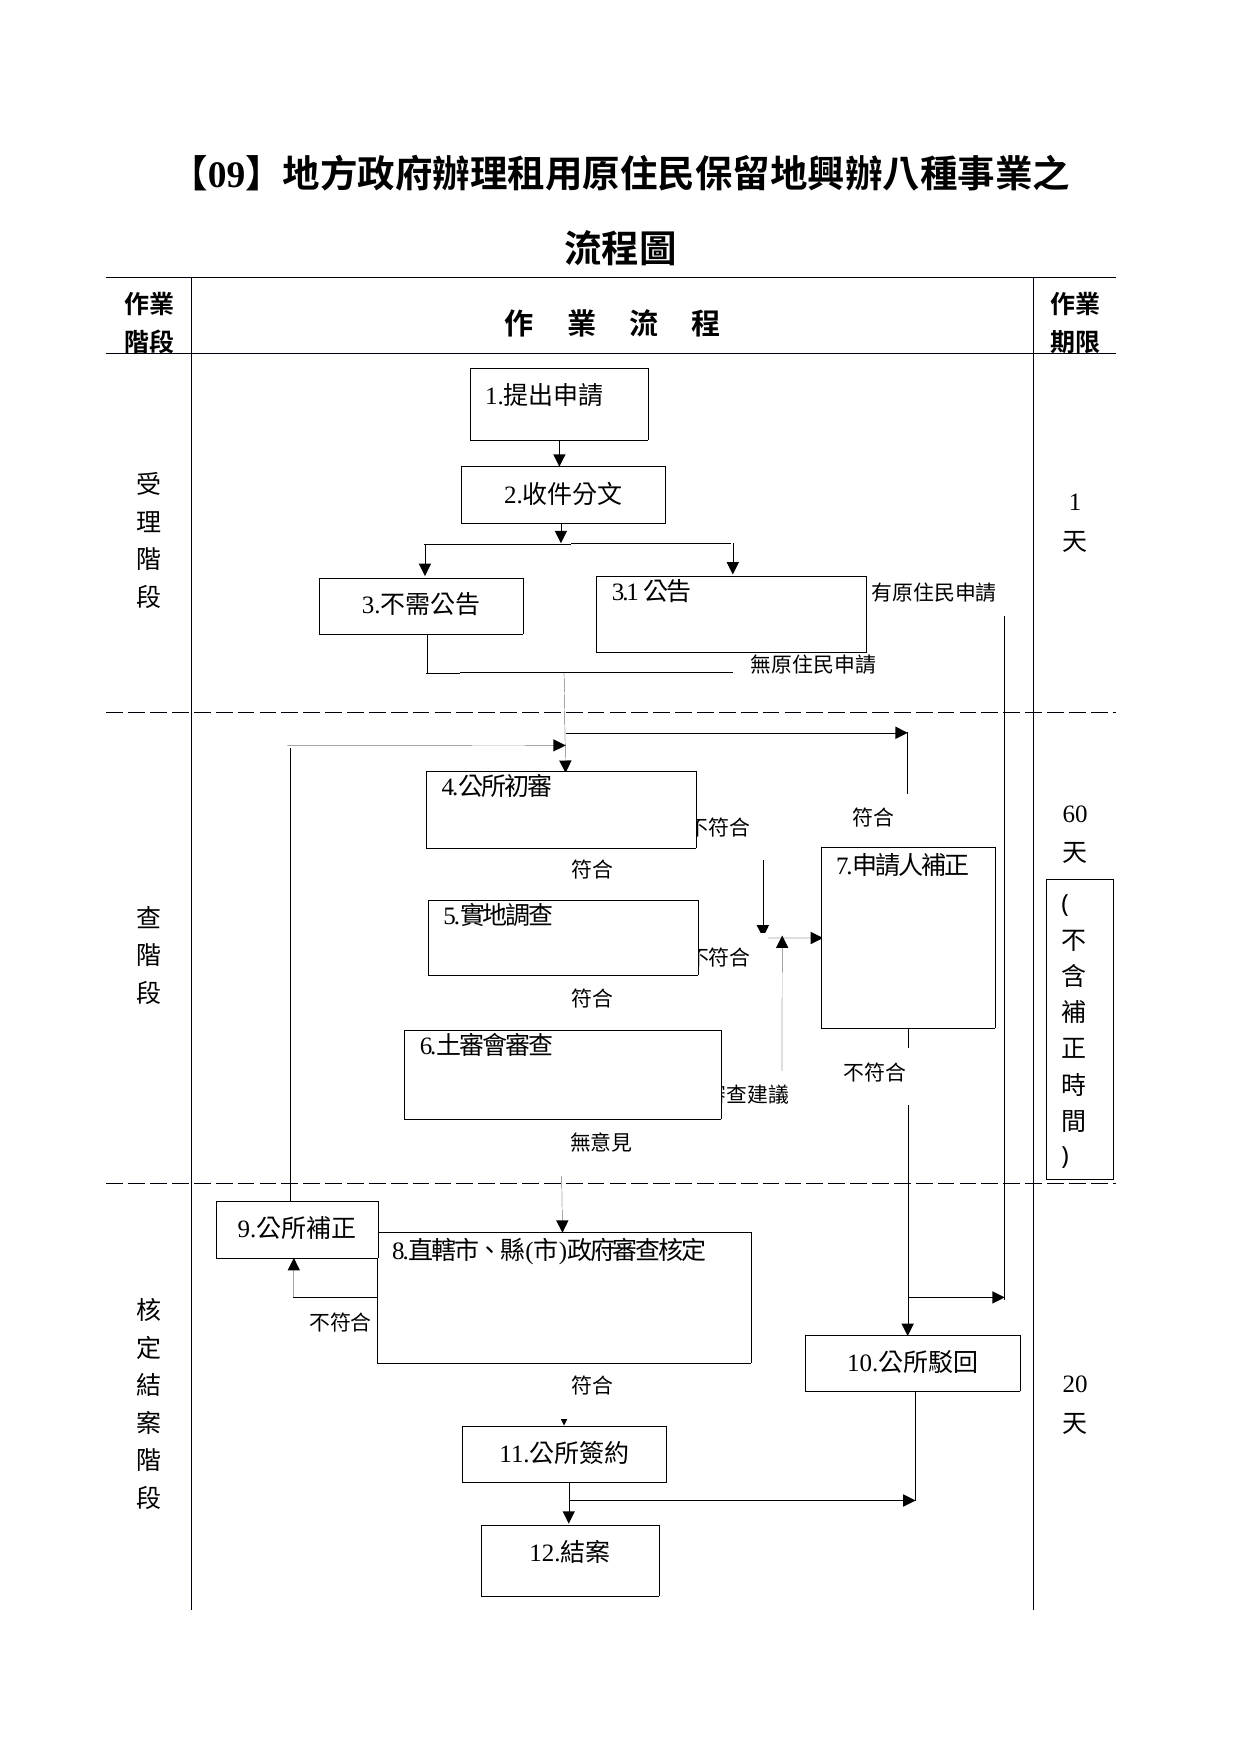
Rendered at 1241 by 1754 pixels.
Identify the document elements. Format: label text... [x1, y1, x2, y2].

table_header 作 業 流 程 [192, 278, 1033, 353]
table_cell 受 理 階 段 [106, 354, 191, 712]
table_cell 查 階 段 [106, 712, 191, 1182]
table_cell 1 天 [1034, 354, 1116, 712]
text 流程圖 [118, 202, 1122, 277]
text 【09】地方政府辦理租用原住民保留地興辦八種事業之 [118, 127, 1122, 202]
table_header 作業期限 [1034, 278, 1116, 353]
table_cell 20 天 [1034, 1183, 1116, 1609]
table_header 作業階段 [106, 278, 191, 353]
table_cell [192, 354, 1033, 712]
table_cell [192, 1183, 1033, 1609]
table_cell 60 天 [1034, 712, 1116, 1182]
table_cell 核 定 結 案 階 段 [106, 1183, 191, 1609]
table_cell [192, 712, 1033, 1182]
